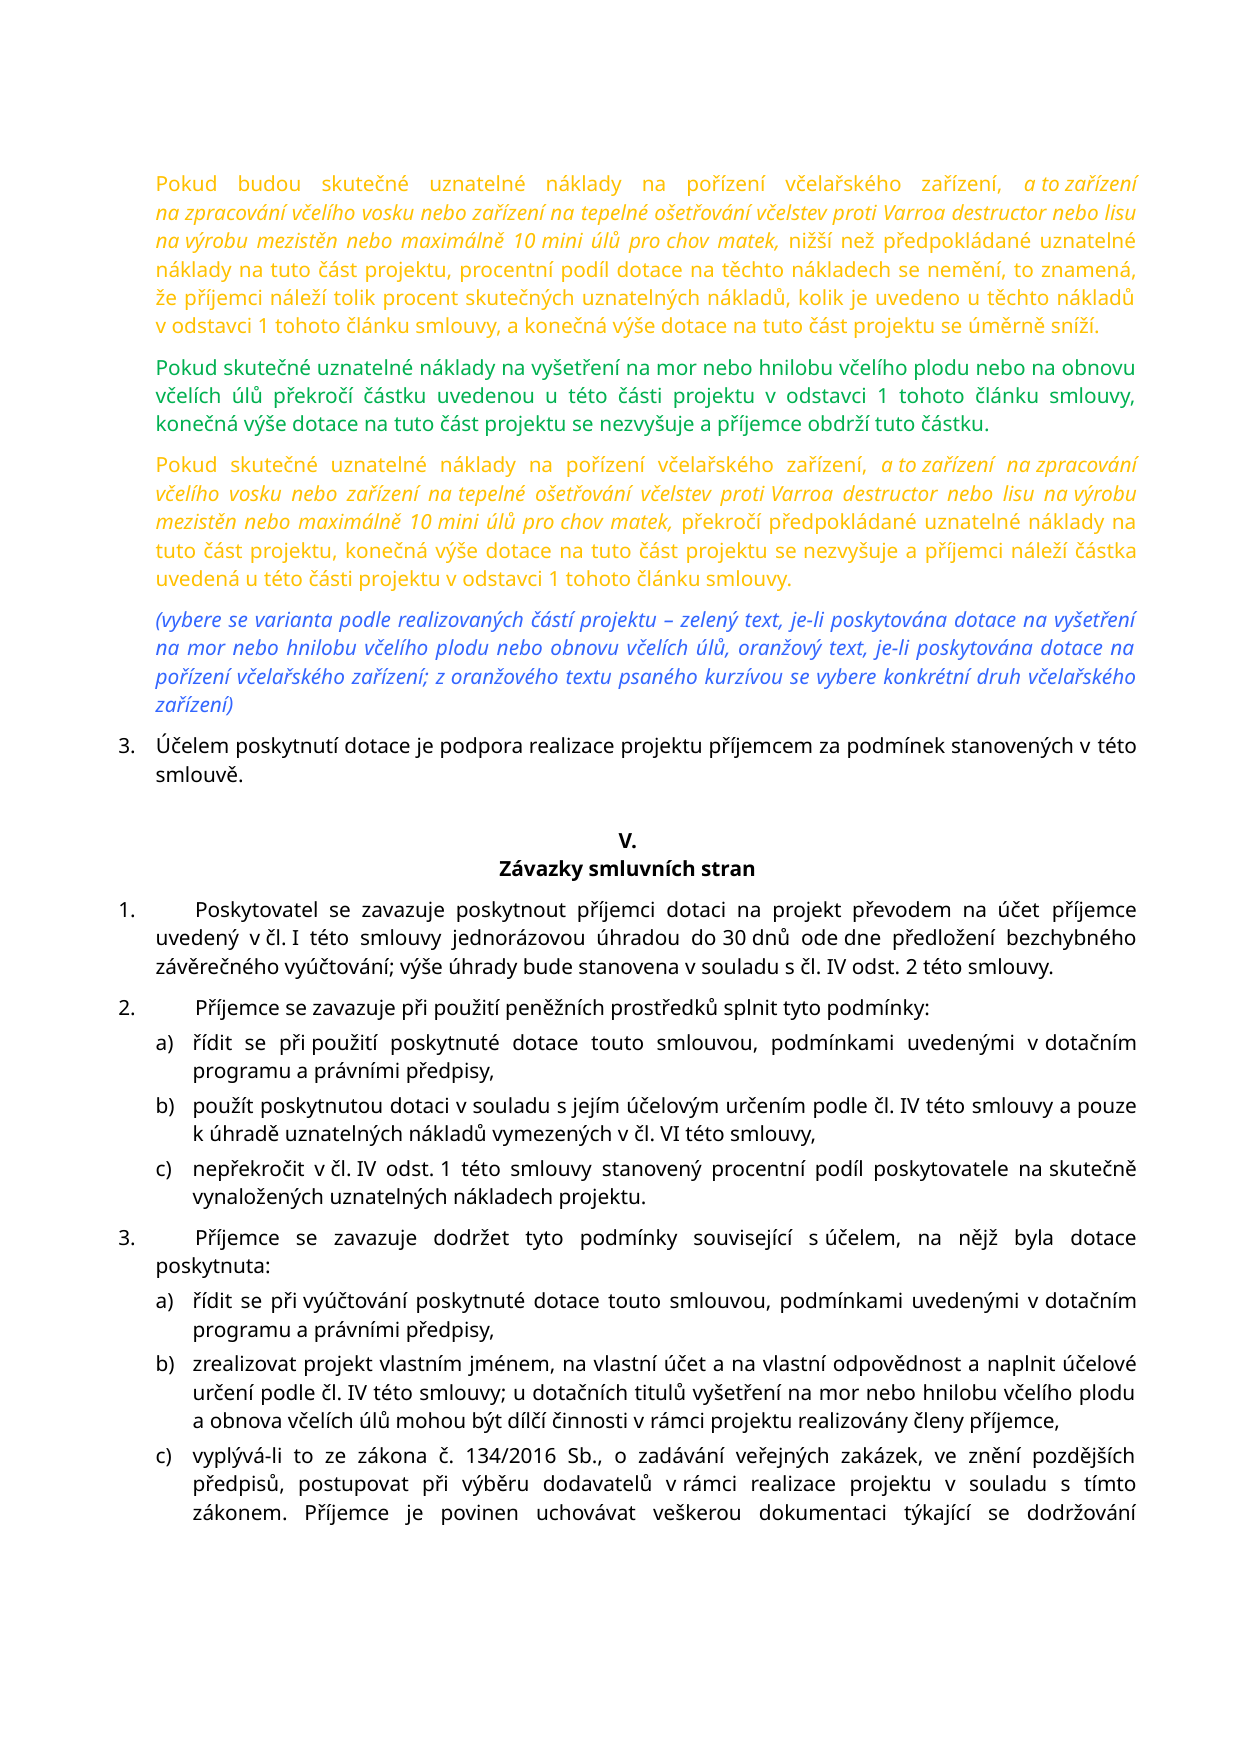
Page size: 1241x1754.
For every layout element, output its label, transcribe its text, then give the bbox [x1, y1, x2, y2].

list vyplývá-li to ze zákona č. 134/2016 Sb., o zadávání veřejných zakázek, ve znění pozdějších předpisů, postupovat při výběru dodavatelů v rámci realizace projektu v souladu s tímto zákonem. Příjemce je povinen uchovávat veškerou dokumentaci týkající se dodržování [155, 1441, 1137, 1526]
list použít poskytnutou dotaci v souladu s jejím účelovým určením podle čl. IV této smlouvy a pouze k úhradě uznatelných nákladů vymezených v čl. VI této smlouvy, [155, 1091, 1137, 1148]
text (vybere se varianta podle realizovaných částí projektu – zelený text, je-li poskytována dotace na vyšetření na mor nebo hnilobu včelího plodu nebo obnovu včelích úlů, oranžový text, je-li poskytována dotace na pořízení včelařského zařízení; z oranžového textu psaného kurzívou se vybere konkrétní druh včelařského zařízení) [155, 605, 1137, 719]
text Závazky smluvních stran [118, 854, 1137, 883]
list řídit se při vyúčtování poskytnuté dotace touto smlouvou, podmínkami uvedenými v dotačním programu a právními předpisy, [155, 1286, 1137, 1343]
list zrealizovat projekt vlastním jménem, na vlastní účet a na vlastní odpovědnost a naplnit účelové určení podle čl. IV této smlouvy; u dotačních titulů vyšetření na mor nebo hnilobu včelího plodu a obnova včelích úlů mohou být dílčí činnosti v rámci projektu realizovány členy příjemce, [155, 1349, 1137, 1435]
list Příjemce se zavazuje dodržet tyto podmínky související s účelem, na nějž byla dotace poskytnuta: [118, 1223, 1137, 1280]
list nepřekročit v čl. IV odst. 1 této smlouvy stanovený procentní podíl poskytovatele na skutečně vynaložených uznatelných nákladech projektu. [155, 1154, 1137, 1211]
text Pokud budou skutečné uznatelné náklady na pořízení včelařského zařízení, a to zařízení na zpracování včelího vosku nebo zařízení na tepelné ošetřování včelstev proti Varroa destructor nebo lisu na výrobu mezistěn nebo maximálně 10 mini úlů pro chov matek, nižší než předpokládané uznatelné náklady na tuto část projektu, procentní podíl dotace na těchto nákladech se nemění, to znamená, že příjemci náleží tolik procent skutečných uznatelných nákladů, kolik je uvedeno u těchto nákladů v odstavci 1 tohoto článku smlouvy, a konečná výše dotace na tuto část projektu se úměrně sníží. [155, 169, 1137, 340]
list řídit se při použití poskytnuté dotace touto smlouvou, podmínkami uvedenými v dotačním programu a právními předpisy, [155, 1028, 1137, 1084]
text V. [118, 826, 1137, 854]
list Poskytovatel se zavazuje poskytnout příjemci dotaci na projekt převodem na účet příjemce uvedený v čl. I této smlouvy jednorázovou úhradou do 30 dnů ode dne předložení bezchybného závěrečného vyúčtování; výše úhrady bude stanovena v souladu s čl. IV odst. 2 této smlouvy. [118, 895, 1137, 980]
list Příjemce se zavazuje při použití peněžních prostředků splnit tyto podmínky: [118, 993, 1137, 1021]
text Pokud skutečné uznatelné náklady na pořízení včelařského zařízení, a to zařízení na zpracování včelího vosku nebo zařízení na tepelné ošetřování včelstev proti Varroa destructor nebo lisu na výrobu mezistěn nebo maximálně 10 mini úlů pro chov matek, překročí předpokládané uznatelné náklady na tuto část projektu, konečná výše dotace na tuto část projektu se nezvyšuje a příjemci náleží částka uvedená u této části projektu v odstavci 1 tohoto článku smlouvy. [155, 450, 1137, 593]
text Pokud skutečné uznatelné náklady na vyšetření na mor nebo hnilobu včelího plodu nebo na obnovu včelích úlů překročí částku uvedenou u této části projektu v odstavci 1 tohoto článku smlouvy, konečná výše dotace na tuto část projektu se nezvyšuje a příjemce obdrží tuto částku. [155, 353, 1137, 438]
list Účelem poskytnutí dotace je podpora realizace projektu příjemcem za podmínek stanovených v této smlouvě. [118, 731, 1137, 788]
